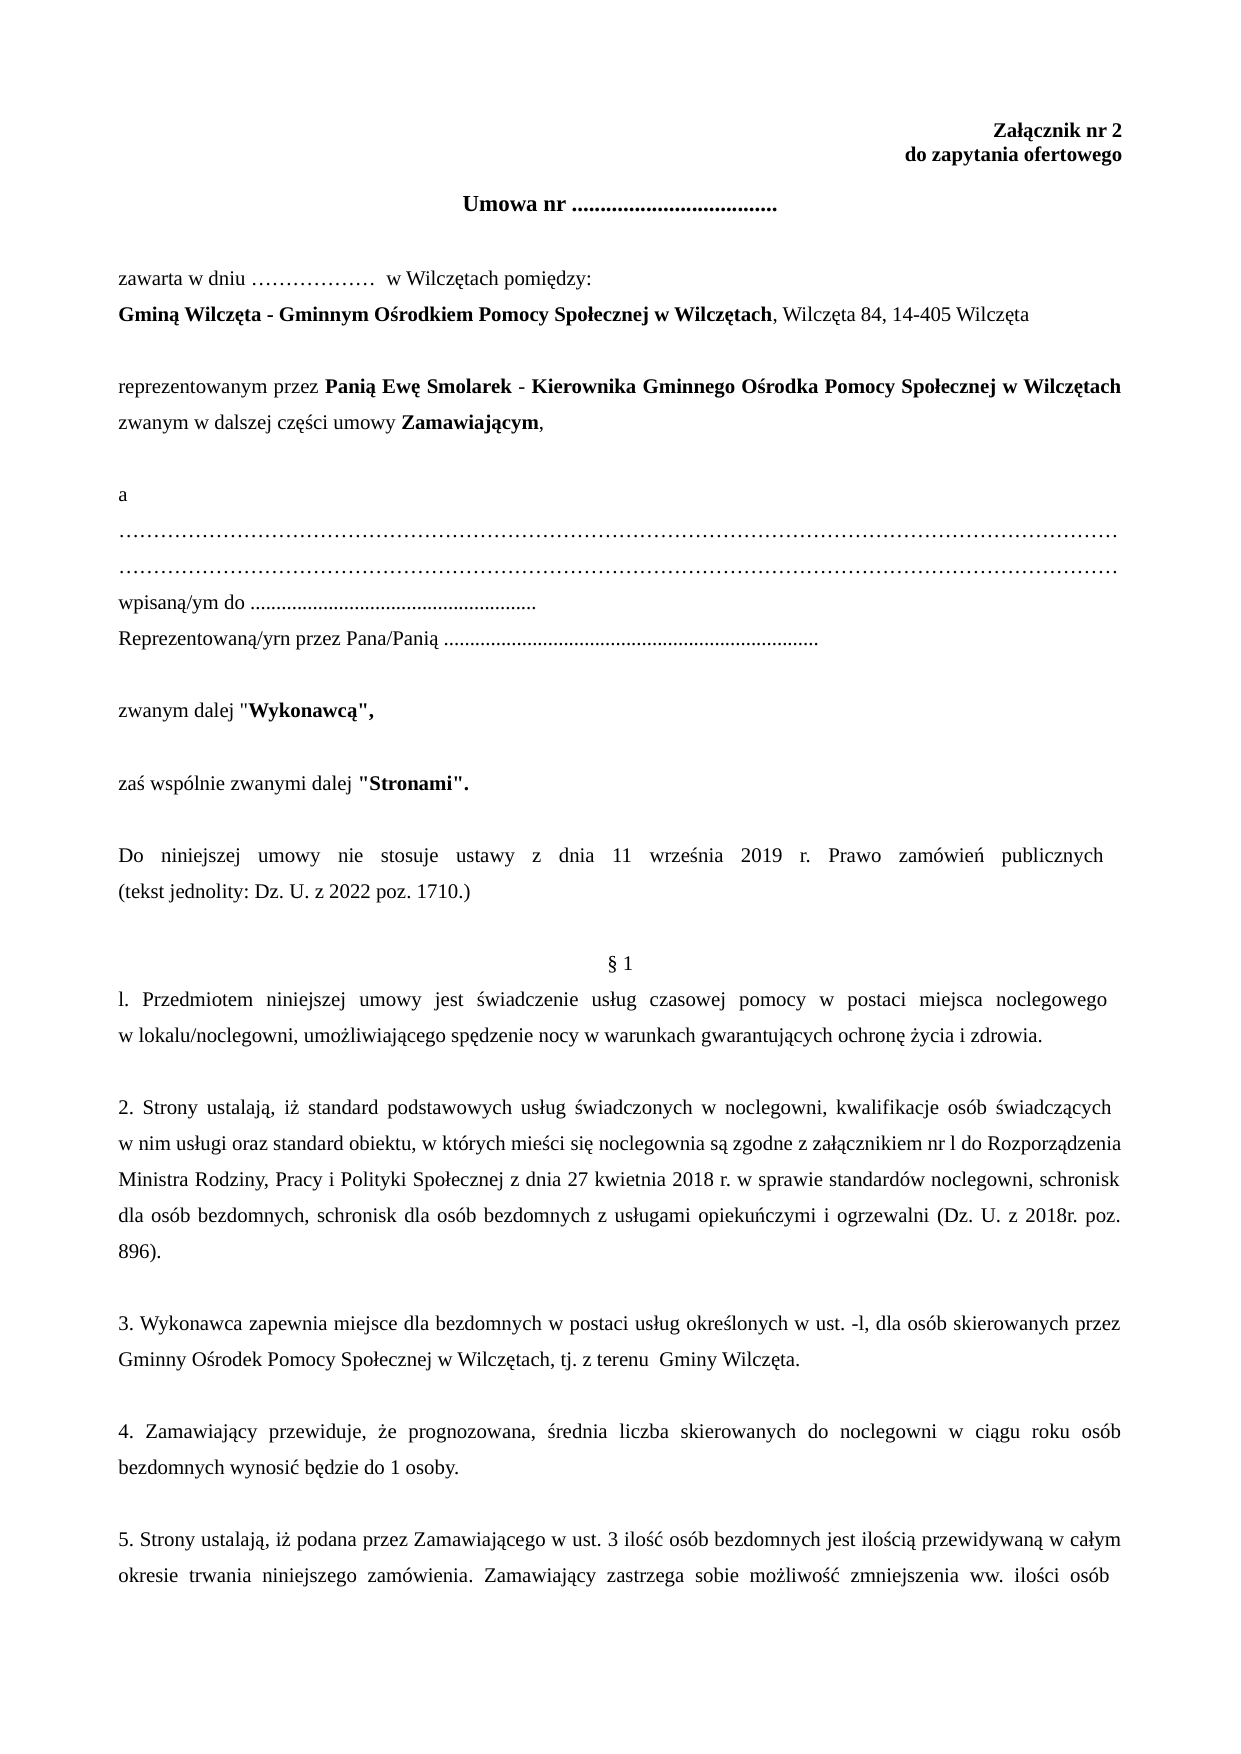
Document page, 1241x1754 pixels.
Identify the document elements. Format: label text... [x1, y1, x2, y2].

text do zapytania ofertowego [118, 142, 1122, 166]
text Umowa nr .................................... [118, 190, 1122, 217]
text a [118, 482, 1122, 506]
text Reprezentowaną/yrn przez Pana/Panią ........................................................................ [118, 626, 1122, 650]
text Gminą Wilczęta - Gminnym Ośrodkiem Pomocy Społecznej w Wilczętach, Wilczęta 84, 14-405 Wilczęta [118, 302, 1122, 326]
text wpisaną/ym do ....................................................... [118, 590, 1122, 614]
text § 1 [118, 951, 1122, 975]
text ……………………………………………………………………………………………………………………………………………………………………………………………………………………………………………………………… [118, 518, 1122, 578]
text 2. Strony ustalają, iż standard podstawowych usług świadczonych w noclegowni, kwalifikacje osób świadczących w nim usługi oraz standard obiektu, w których mieści się noclegownia są zgodne z załącznikiem nr l do Rozporządzenia Ministra Rodziny, Pracy i Polityki Społecznej z dnia 27 kwietnia 2018 r. w sprawie standardów noclegowni, schronisk dla osób bezdomnych, schronisk dla osób bezdomnych z usługami opiekuńczymi i ogrzewalni (Dz. U. z 2018r. poz. 896). [118, 1095, 1122, 1263]
text reprezentowanym przez Panią Ewę Smolarek - Kierownika Gminnego Ośrodka Pomocy Społecznej w Wilczętach zwanym w dalszej części umowy Zamawiającym, [118, 374, 1122, 434]
text 5. Strony ustalają, iż podana przez Zamawiającego w ust. 3 ilość osób bezdomnych jest ilością przewidywaną w całym okresie trwania niniejszego zamówienia. Zamawiający zastrzega sobie możliwość zmniejszenia ww. ilości osób [118, 1527, 1122, 1587]
text zawarta w dniu ……………… w Wilczętach pomiędzy: [118, 266, 1122, 290]
text zaś wspólnie zwanymi dalej "Stronami". [118, 770, 1122, 794]
text zwanym dalej "Wykonawcą", [118, 698, 1122, 722]
text Załącznik nr 2 [118, 118, 1122, 142]
text 3. Wykonawca zapewnia miejsce dla bezdomnych w postaci usług określonych w ust. -l, dla osób skierowanych przez Gminny Ośrodek Pomocy Społecznej w Wilczętach, tj. z terenu Gminy Wilczęta. [118, 1311, 1122, 1371]
text Do niniejszej umowy nie stosuje ustawy z dnia 11 września 2019 r. Prawo zamówień publicznych (tekst jednolity: Dz. U. z 2022 poz. 1710.) [118, 842, 1122, 903]
text l. Przedmiotem niniejszej umowy jest świadczenie usług czasowej pomocy w postaci miejsca noclegowego w lokalu/noclegowni, umożliwiającego spędzenie nocy w warunkach gwarantujących ochronę życia i zdrowia. [118, 987, 1122, 1047]
text 4. Zamawiający przewiduje, że prognozowana, średnia liczba skierowanych do noclegowni w ciągu roku osób bezdomnych wynosić będzie do 1 osoby. [118, 1419, 1122, 1479]
